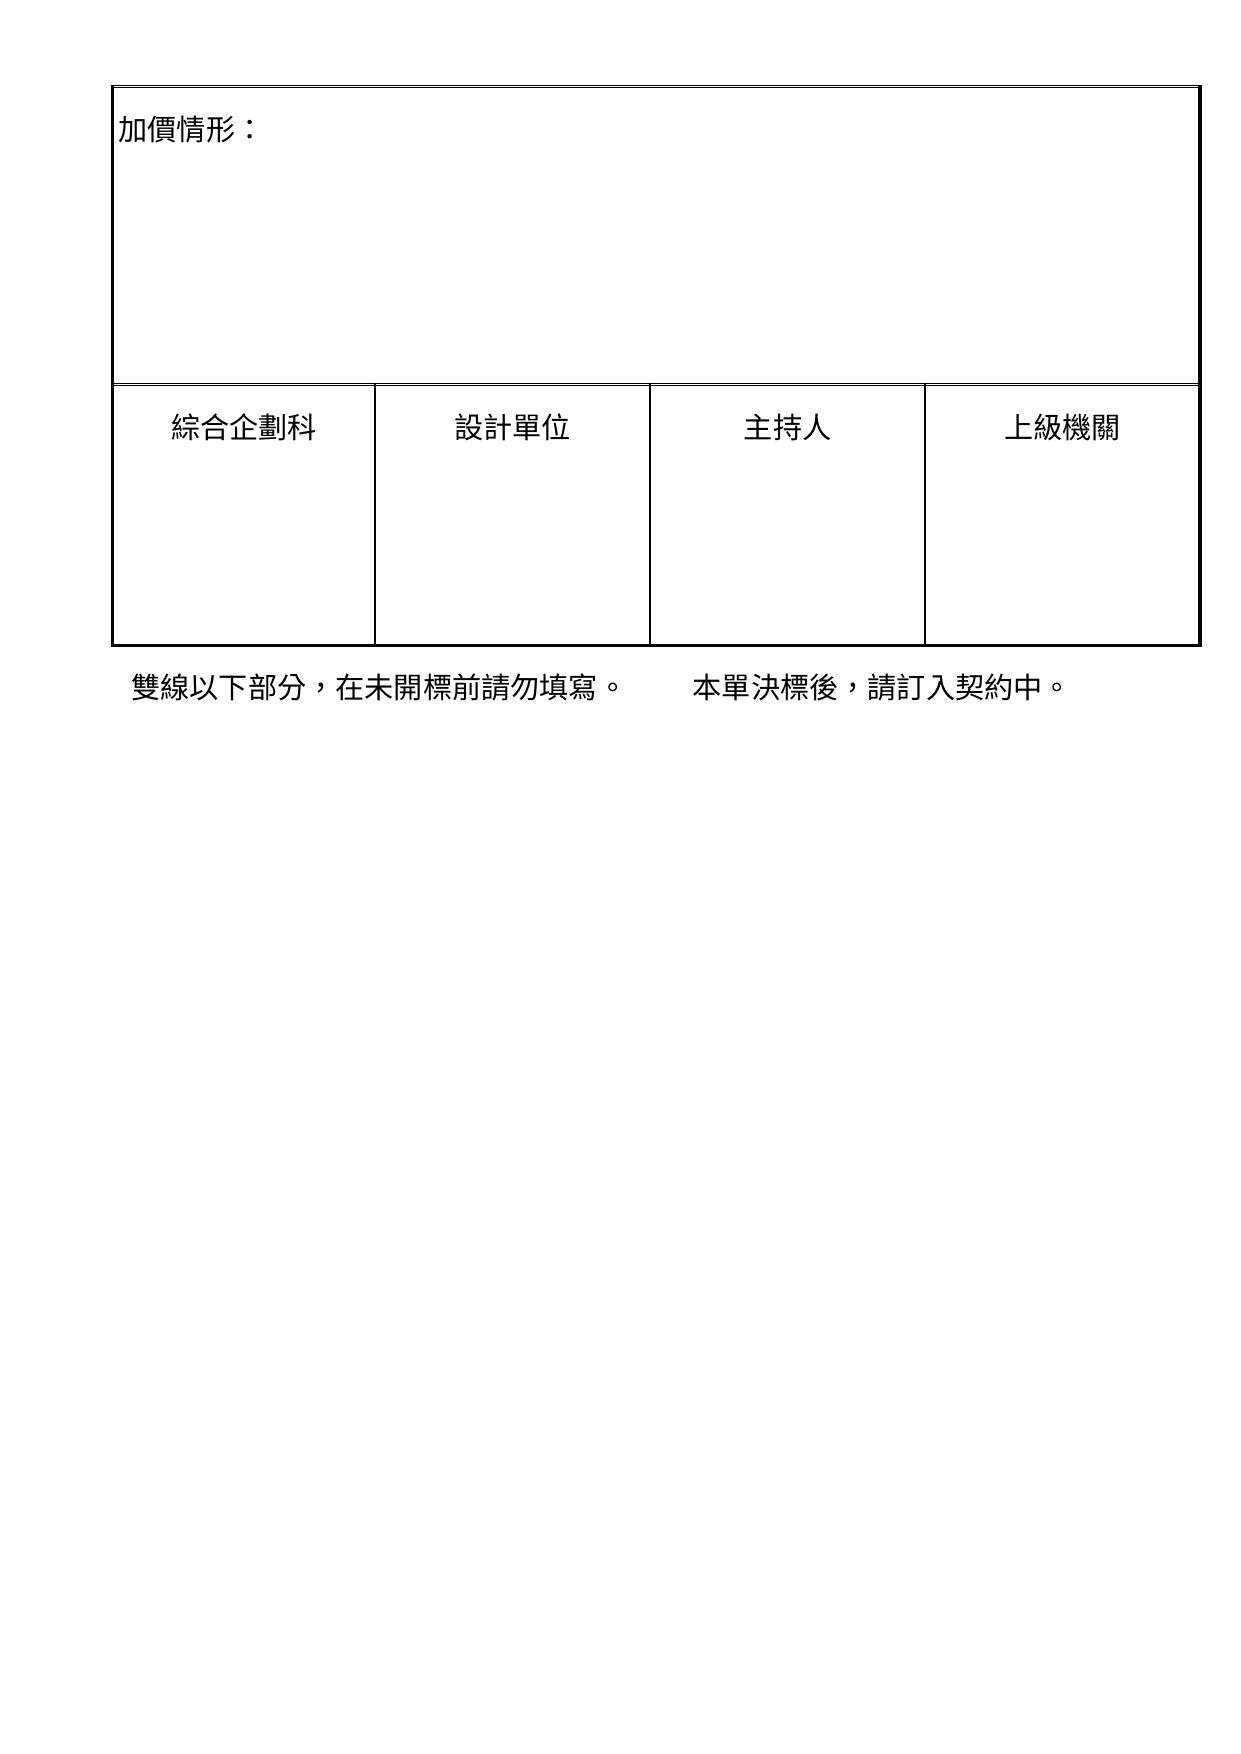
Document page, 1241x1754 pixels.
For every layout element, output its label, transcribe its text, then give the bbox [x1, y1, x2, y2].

text 雙線以下部分，在未開標前請勿填寫。 本單決標後，請訂入契約中。 [87, 647, 1200, 726]
table_cell 綜合企劃科 [114, 386, 374, 643]
table_cell 設計單位 [376, 386, 649, 643]
table_cell 加價情形： [114, 88, 1198, 383]
table_cell 主持人 [651, 386, 924, 643]
table_cell 上級機關 [926, 386, 1198, 643]
